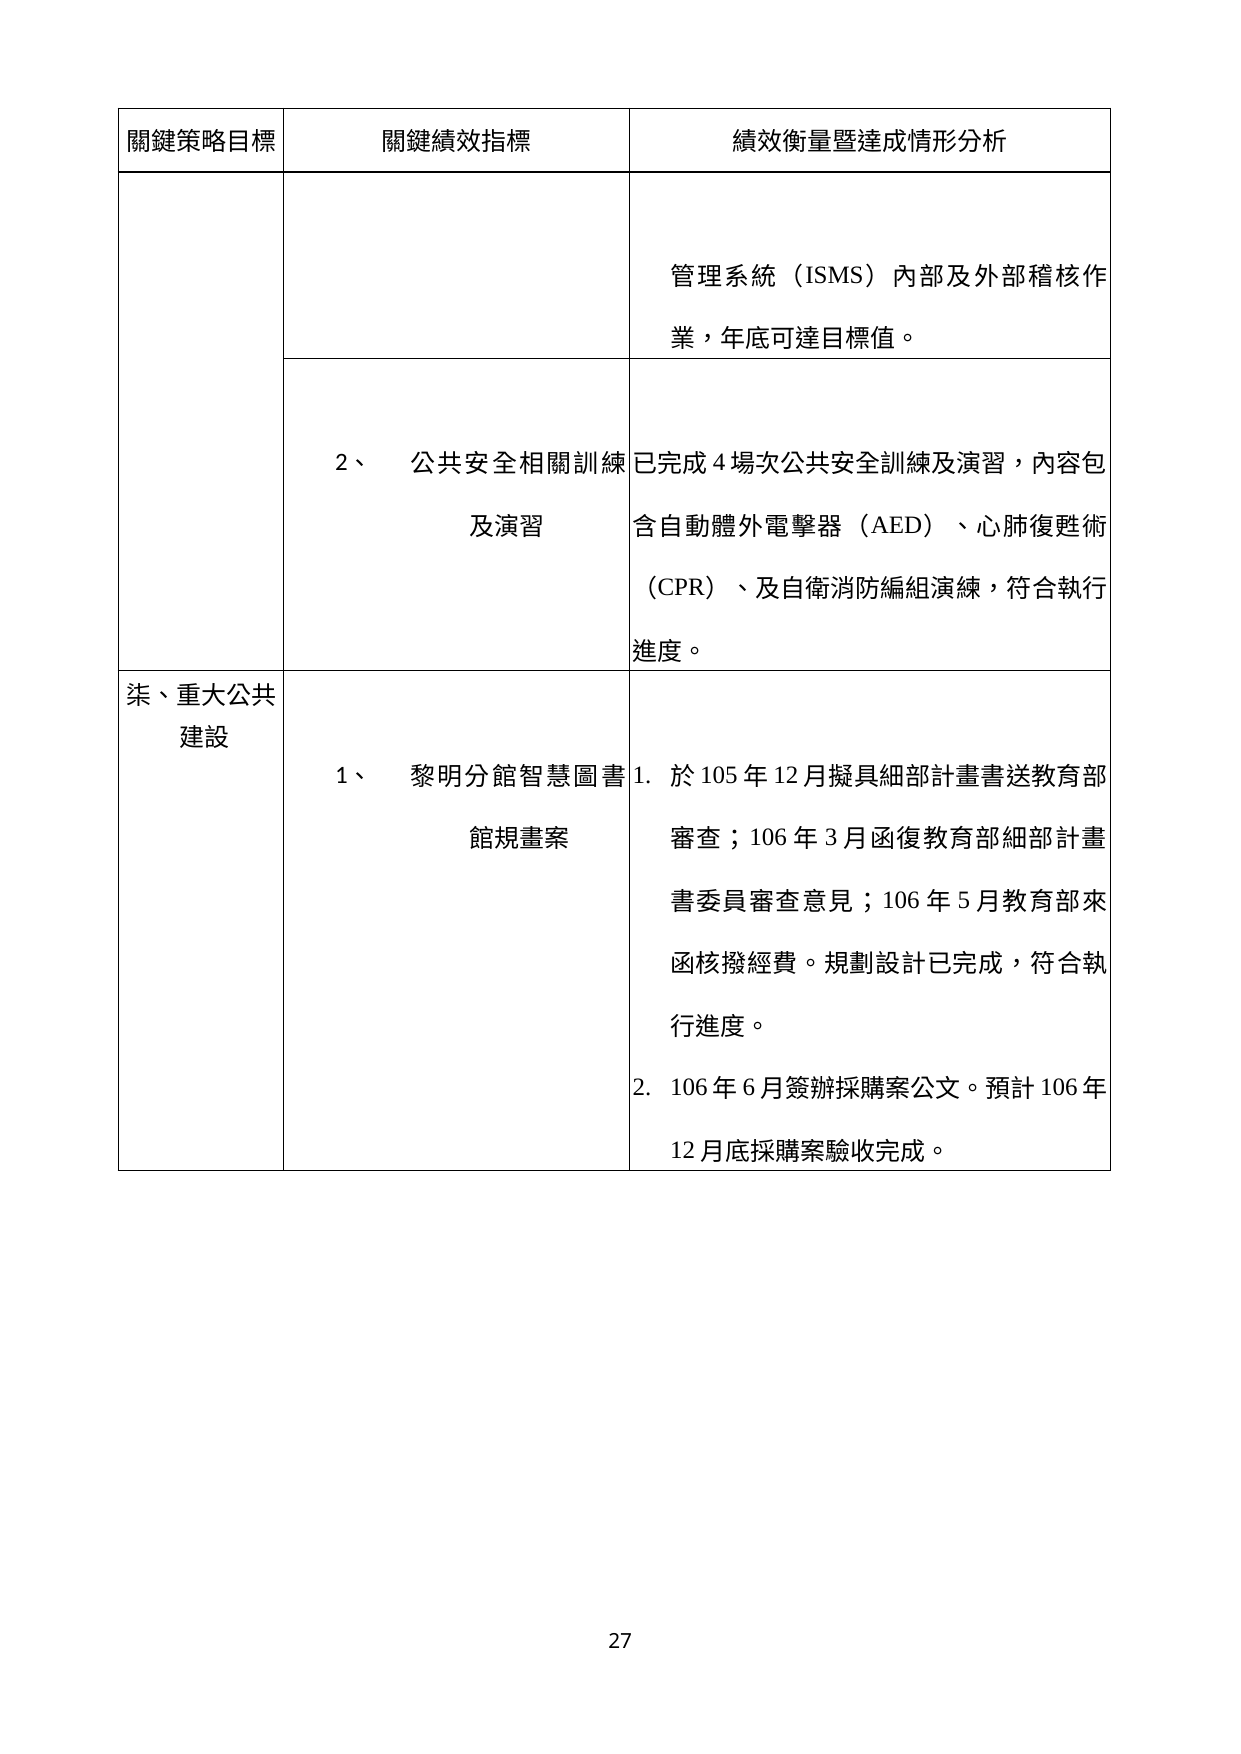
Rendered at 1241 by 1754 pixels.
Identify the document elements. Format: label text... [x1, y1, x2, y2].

table_cell 已完成4場次公共安全訓練及演習，內容包含自動體外電擊器（AED）、心肺復甦術（CPR）、及自衛消防編組演練，符合執行進度。 [630, 359, 1110, 670]
table_header 績效衡量暨達成情形分析 [630, 109, 1110, 171]
table_header 關鍵績效指標 [284, 109, 629, 171]
table_cell [119, 173, 283, 670]
table_cell 黎明分館智慧圖書館規畫案 [284, 671, 629, 1170]
table_cell 公共安全相關訓練及演習 [284, 359, 629, 670]
table_header 關鍵策略目標 [119, 109, 283, 171]
table_cell 柒、重大公共建設 [119, 671, 283, 1170]
table_cell [284, 173, 629, 358]
table_cell 於105年12月擬具細部計畫書送教育部審查；106年3月函復教育部細部計畫書委員審查意見；106年5月教育部來函核撥經費。規劃設計已完成，符合執行進度。 106年6月簽辦採購案公文。預計106年12月底採購案驗收完成。 [630, 671, 1110, 1170]
table_cell 管理系統（ISMS）內部及外部稽核作業，年底可達目標值。 [630, 173, 1110, 358]
